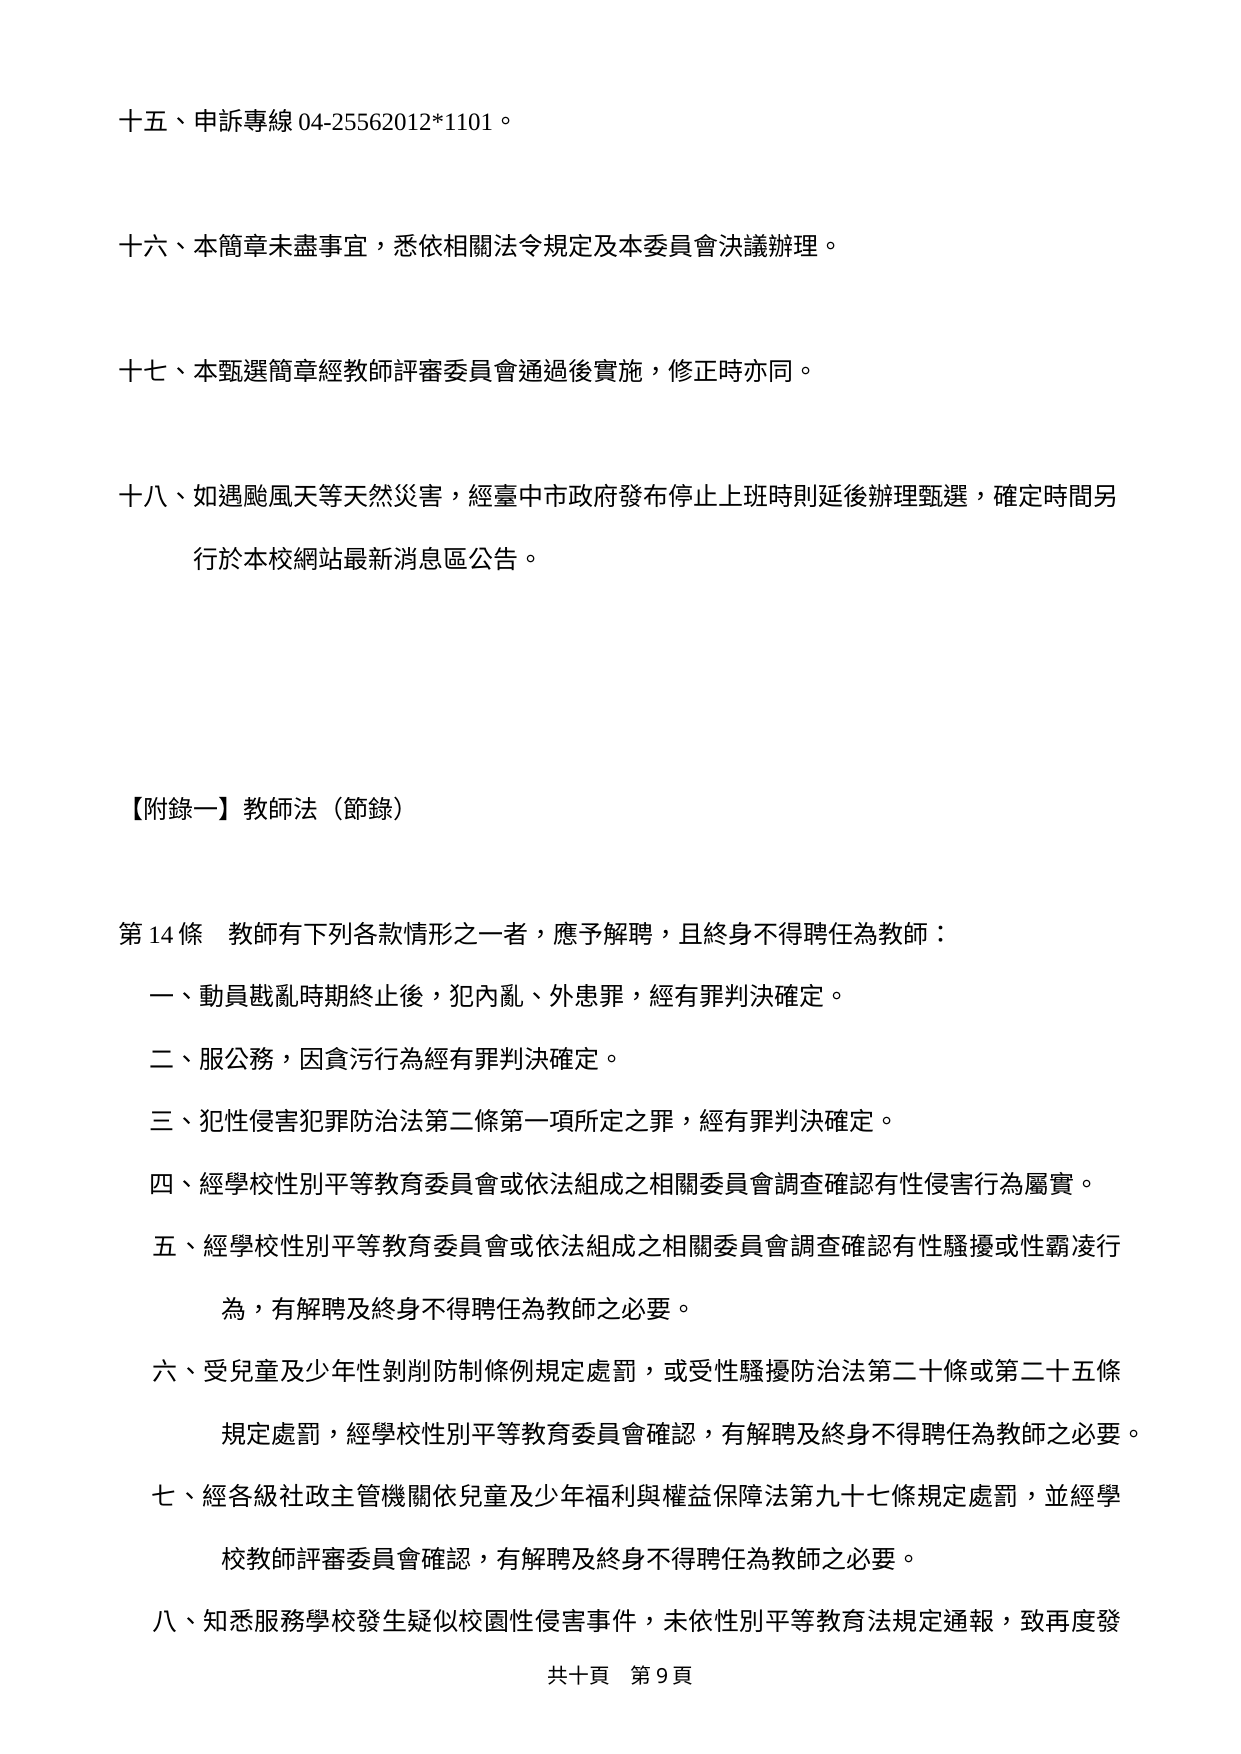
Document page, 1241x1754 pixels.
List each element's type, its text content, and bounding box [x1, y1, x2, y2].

text 七、經各級社政主管機關依兒童及少年福利與權益保障法第九十七條規定處罰，並經學校教師評審委員會確認，有解聘及終身不得聘任為教師之必要。 [117, 1453, 1122, 1578]
text 十八、如遇颱風天等天然災害，經臺中市政府發布停止上班時則延後辦理甄選，確定時間另行於本校網站最新消息區公告。 [118, 453, 1122, 578]
text 二、服公務，因貪污行為經有罪判決確定。 [118, 1016, 1122, 1078]
text 十六、本簡章未盡事宜，悉依相關法令規定及本委員會決議辦理。 [118, 203, 1122, 266]
text 十七、本甄選簡章經教師評審委員會通過後實施，修正時亦同。 [118, 328, 1122, 391]
text 五、經學校性別平等教育委員會或依法組成之相關委員會調查確認有性騷擾或性霸凌行為，有解聘及終身不得聘任為教師之必要。 [118, 1203, 1122, 1328]
text 【附錄一】教師法（節錄） [118, 766, 1122, 828]
text 第14條 教師有下列各款情形之一者，應予解聘，且終身不得聘任為教師： [118, 891, 1122, 953]
text 一、動員戡亂時期終止後，犯內亂、外患罪，經有罪判決確定。 [118, 953, 1122, 1016]
text 四、經學校性別平等教育委員會或依法組成之相關委員會調查確認有性侵害行為屬實。 [118, 1141, 1122, 1203]
text 三、犯性侵害犯罪防治法第二條第一項所定之罪，經有罪判決確定。 [118, 1078, 1122, 1141]
text 八、知悉服務學校發生疑似校園性侵害事件，未依性別平等教育法規定通報，致再度發 [118, 1578, 1122, 1641]
text 六、受兒童及少年性剝削防制條例規定處罰，或受性騷擾防治法第二十條或第二十五條規定處罰，經學校性別平等教育委員會確認，有解聘及終身不得聘任為教師之必要。 [118, 1328, 1122, 1453]
text 十五、申訴專線04-25562012*1101。 [118, 78, 1122, 141]
